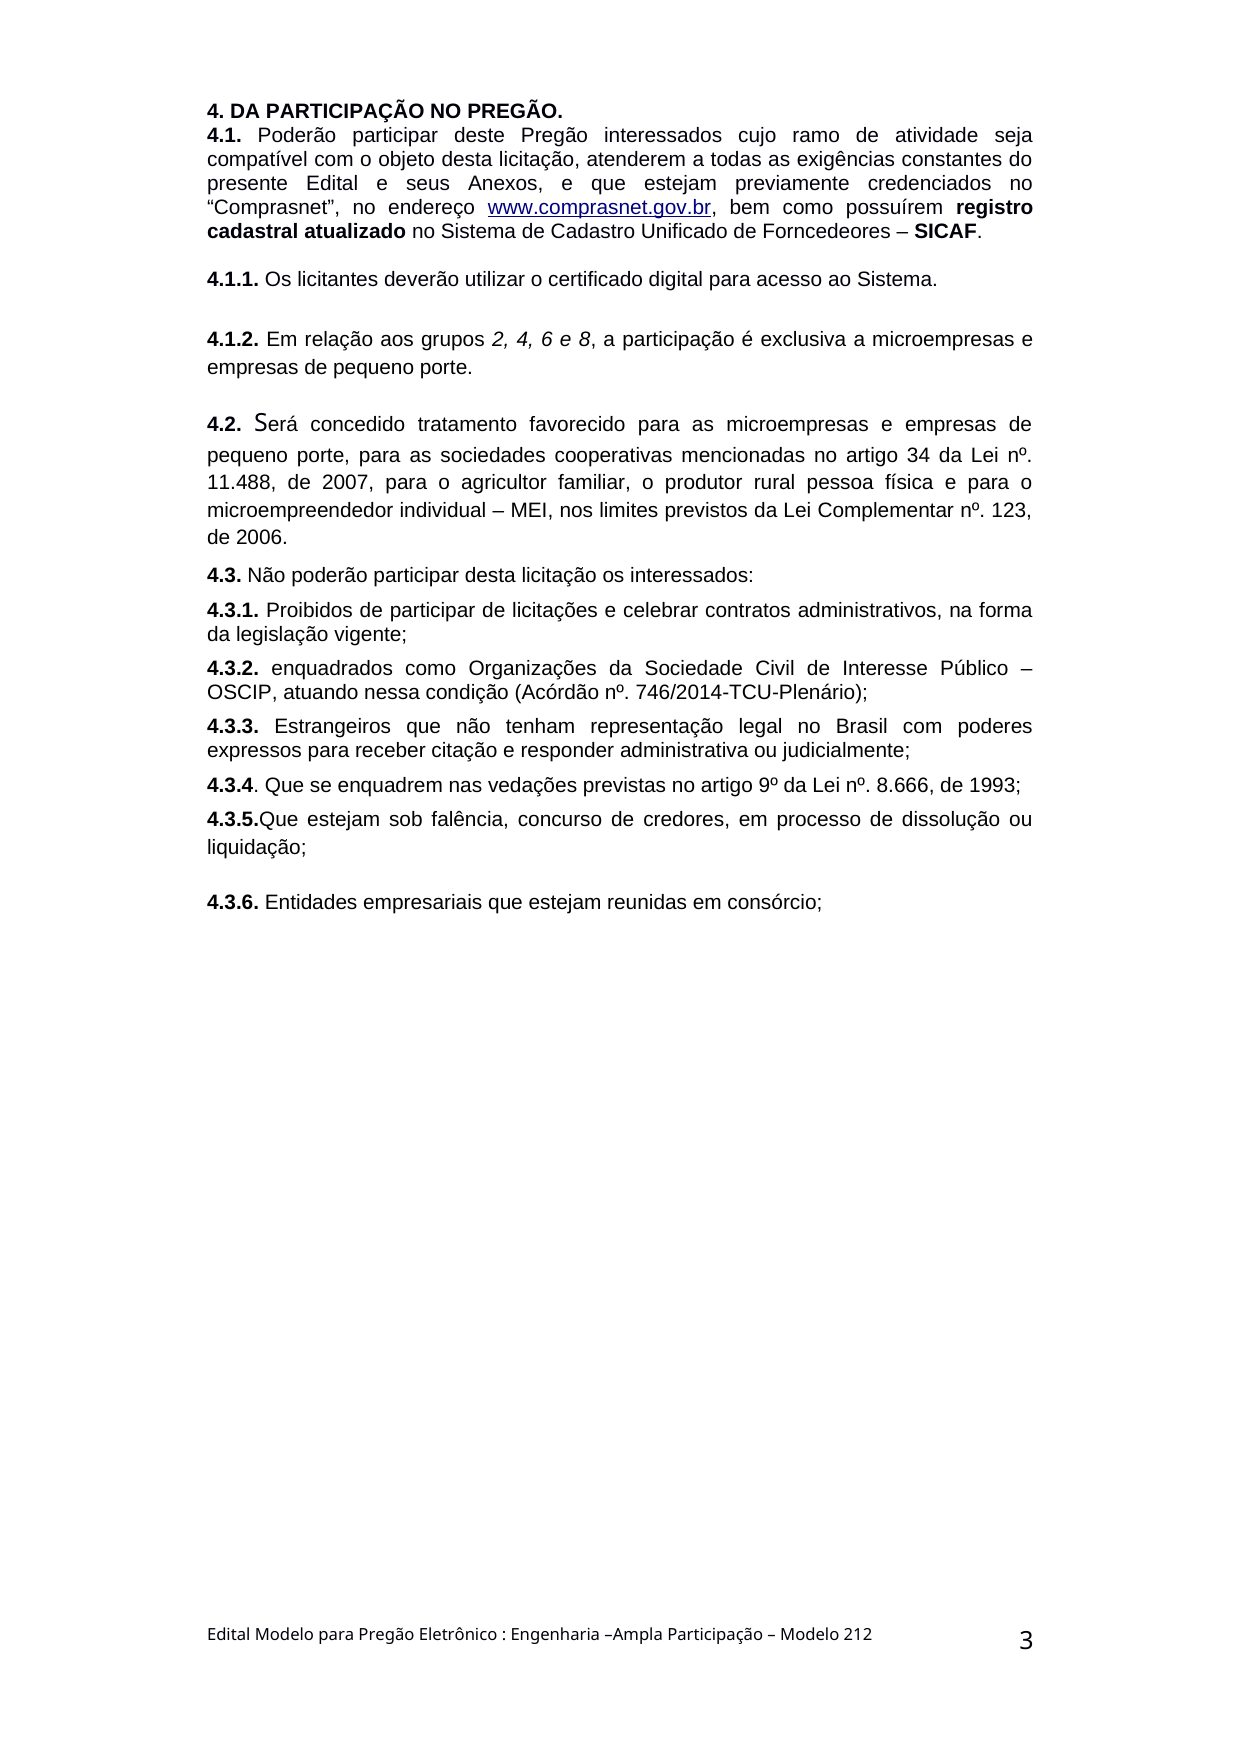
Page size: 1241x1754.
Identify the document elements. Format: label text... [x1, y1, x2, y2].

text 4.3.1. Proibidos de participar de licitações e celebrar contratos administrativos, na forma da legislação vigente; [207, 597, 1033, 645]
text 4.2. Será concedido tratamento favorecido para as microempresas e empresas de pequeno porte, para as sociedades cooperativas mencionadas no artigo 34 da Lei nº. 11.488, de 2007, para o agricultor familiar, o produtor rural pessoa física e para o microempreendedor individual – MEI, nos limites previstos da Lei Complementar nº. 123, de 2006. [207, 405, 1033, 549]
text 4.3.2. enquadrados como Organizações da Sociedade Civil de Interesse Público – OSCIP, atuando nessa condição (Acórdão nº. 746/2014-TCU-Plenário); [207, 656, 1033, 704]
text 4.1.2. Em relação aos grupos 2, 4, 6 e 8, a participação é exclusiva a microempresas e empresas de pequeno porte. [207, 327, 1033, 378]
text 4.1. Poderão participar deste Pregão interessados cujo ramo de atividade seja compatível com o objeto desta licitação, atenderem a todas as exigências constantes do presente Edital e seus Anexos, e que estejam previamente credenciados no “Comprasnet”, no endereço www.comprasnet.gov.br, bem como possuírem registro cadastral atualizado no Sistema de Cadastro Unificado de Forncedeores – SICAF. [207, 123, 1033, 243]
text 4.3.6. Entidades empresariais que estejam reunidas em consórcio; [207, 890, 1033, 914]
text 4.1.1. Os licitantes deverão utilizar o certificado digital para acesso ao Sistema. [207, 267, 1033, 291]
text 4.3.3. Estrangeiros que não tenham representação legal no Brasil com poderes expressos para receber citação e responder administrativa ou judicialmente; [207, 714, 1033, 762]
text 4.3.5.Que estejam sob falência, concurso de credores, em processo de dissolução ou liquidação; [207, 807, 1033, 859]
text 4.3. Não poderão participar desta licitação os interessados: [207, 563, 1033, 587]
text 4.3.4. Que se enquadrem nas vedações previstas no artigo 9º da Lei nº. 8.666, de 1993; [207, 772, 1033, 796]
text 4. DA PARTICIPAÇÃO NO PREGÃO. [207, 99, 1033, 123]
